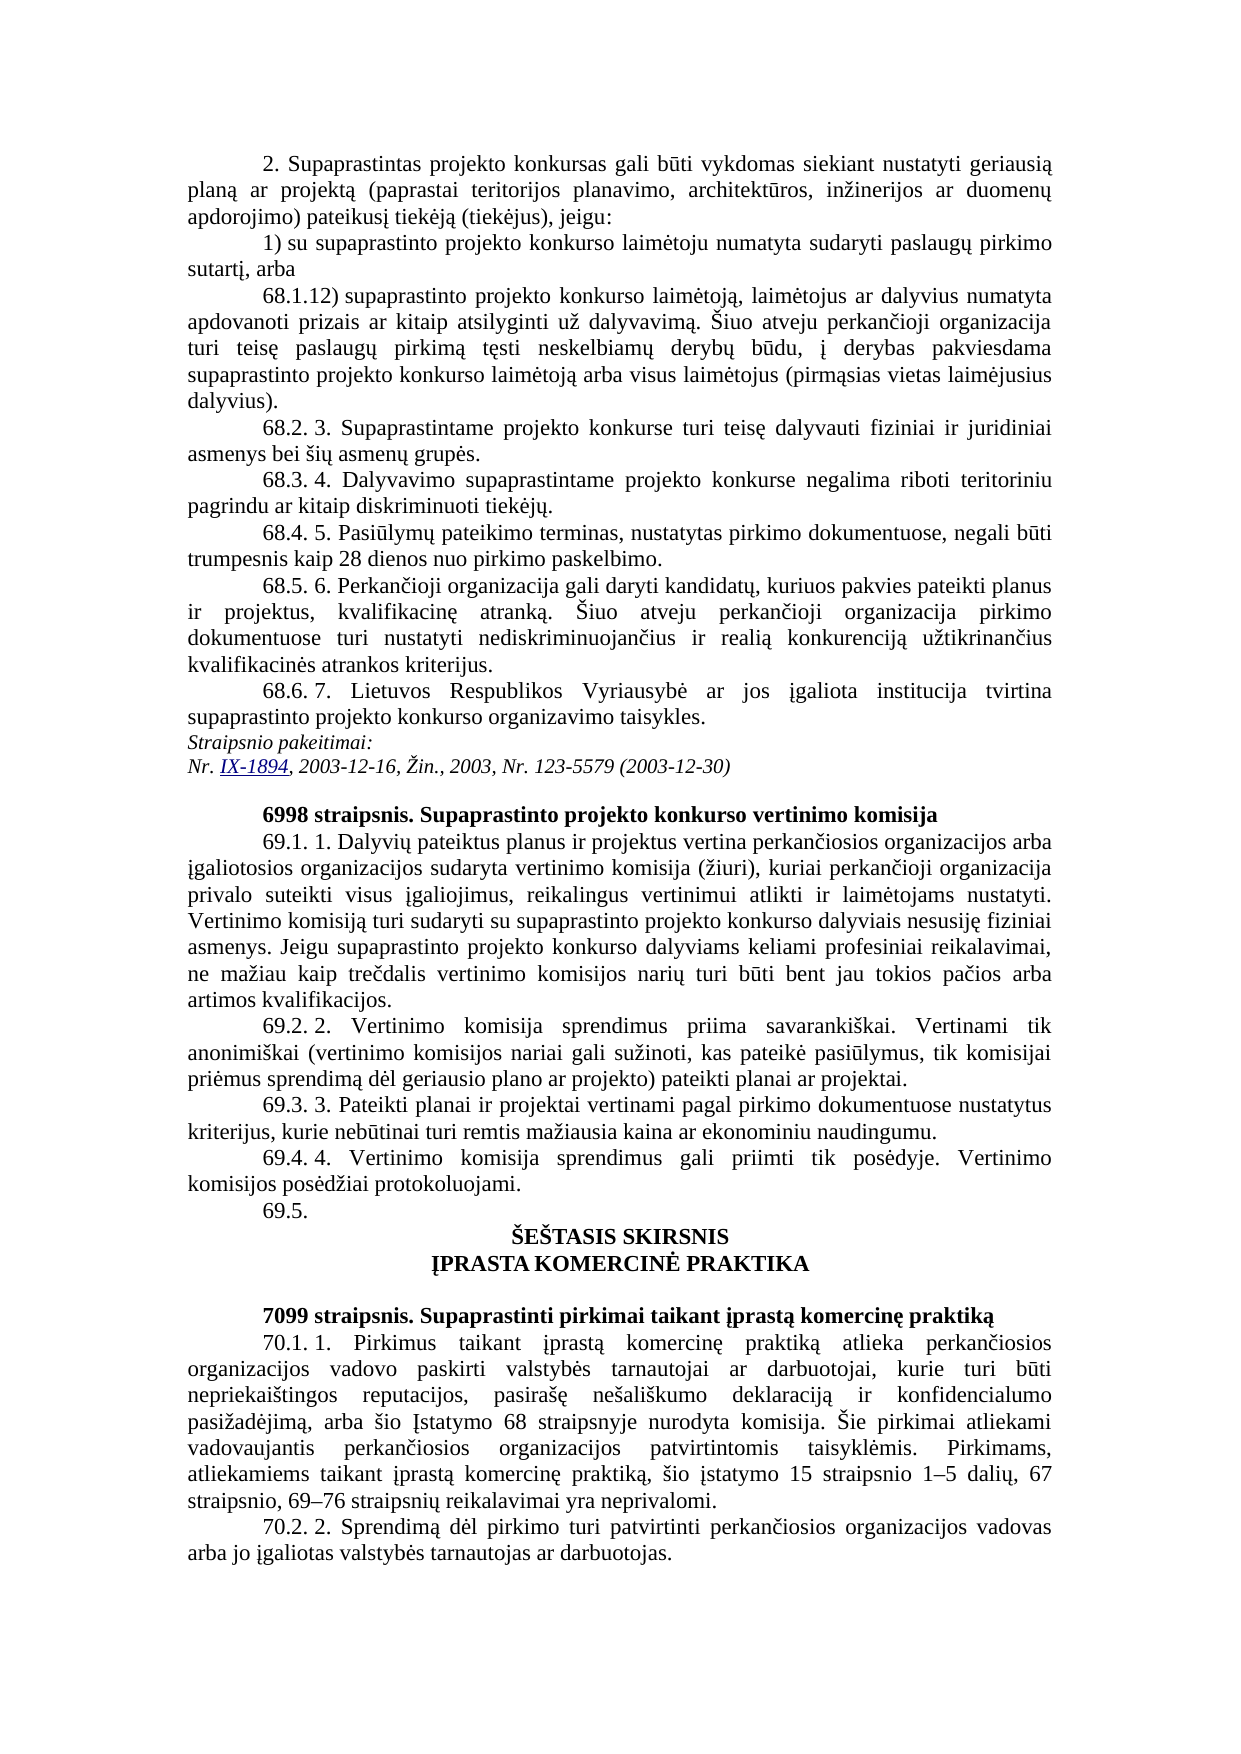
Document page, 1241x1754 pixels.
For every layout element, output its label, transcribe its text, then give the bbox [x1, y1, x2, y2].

subtitle 6. Perkančioji organizacija gali daryti kandidatų, kuriuos pakvies pateikti planus ir projektus, kvalifikacinę atranką. Šiuo atveju perkančioji organizacija pirkimo dokumentuose turi nustatyti nediskriminuojančius ir realią konkurenciją užtikrinančius kvalifikacinės atrankos kriterijus. [187, 572, 1053, 677]
subtitle 98 straipsnis. Supaprastinto projekto konkurso vertinimo komisija [187, 802, 1053, 828]
subtitle 1. Dalyvių pateiktus planus ir projektus vertina perkančiosios organizacijos arba įgaliotosios organizacijos sudaryta vertinimo komisija (žiuri), kuriai perkančioji organizacija privalo suteikti visus įgaliojimus, reikalingus vertinimui atlikti ir laimėtojams nustatyti. Vertinimo komisiją turi sudaryti su supaprastinto projekto konkurso dalyviais nesusiję fiziniai asmenys. Jeigu supaprastinto projekto konkurso dalyviams keliami profesiniai reikalavimai, ne mažiau kaip trečdalis vertinimo komisijos narių turi būti bent jau tokios pačios arba artimos kvalifikacijos. [187, 828, 1053, 1012]
text Straipsnio pakeitimai: [187, 730, 1053, 754]
subtitle 1. Pirkimus taikant įprastą komercinę praktiką atlieka perkančiosios organizacijos vadovo paskirti valstybės tarnautojai ar darbuotojai, kurie turi būti nepriekaištingos reputacijos, pasirašę nešališkumo deklaraciją ir konfidencialumo pasižadėjimą, arba šio Įstatymo 68 straipsnyje nurodyta komisija. Šie pirkimai atliekami vadovaujantis perkančiosios organizacijos patvirtintomis taisyklėmis. Pirkimams, atliekamiems taikant įprastą komercinę praktiką, šio įstatymo 15 straipsnio 1–5 dalių, 67 straipsnio, 69–76 straipsnių reikalavimai yra neprivalomi. [187, 1329, 1053, 1513]
subtitle 7. Lietuvos Respublikos Vyriausybė ar jos įgaliota institucija tvirtina supaprastinto projekto konkurso organizavimo taisykles. [187, 677, 1053, 730]
subtitle 2. Sprendimą dėl pirkimo turi patvirtinti perkančiosios organizacijos vadovas arba jo įgaliotas valstybės tarnautojas ar darbuotojas. [187, 1513, 1053, 1566]
subtitle 5. Pasiūlymų pateikimo terminas, nustatytas pirkimo dokumentuose, negali būti trumpesnis kaip 28 dienos nuo pirkimo paskelbimo. [187, 519, 1053, 572]
subtitle šeštasis skirsnis Įprasta komercinė praktika [187, 1223, 1053, 1276]
subtitle 3. Pateikti planai ir projektai vertinami pagal pirkimo dokumentuose nustatytus kriterijus, kurie nebūtinai turi remtis mažiausia kaina ar ekonominiu naudingumu. [187, 1091, 1053, 1144]
text 2. Supaprastintas projekto konkursas gali būti vykdomas siekiant nustatyti geriausią planą ar projektą (paprastai teritorijos planavimo, architektūros, inžinerijos ar duomenų apdorojimo) pateikusį tiekėją (tiekėjus), jeigu: [187, 150, 1053, 229]
subtitle 99 straipsnis. Supaprastinti pirkimai taikant įprastą komercinę praktiką [187, 1302, 1053, 1329]
subtitle 4. Vertinimo komisija sprendimus gali priimti tik posėdyje. Vertinimo komisijos posėdžiai protokoluojami. [187, 1144, 1053, 1197]
subtitle 3. Supaprastintame projekto konkurse turi teisę dalyvauti fiziniai ir juridiniai asmenys bei šių asmenų grupės. [187, 413, 1053, 466]
subtitle 2. Vertinimo komisija sprendimus priima savarankiškai. Vertinami tik anonimiškai (vertinimo komisijos nariai gali sužinoti, kas pateikė pasiūlymus, tik komisijai priėmus sprendimą dėl geriausio plano ar projekto) pateikti planai ar projektai. [187, 1012, 1053, 1091]
text 1) su supaprastinto projekto konkurso laimėtoju numatyta sudaryti paslaugų pirkimo sutartį, arba [187, 229, 1053, 282]
subtitle 4. Dalyvavimo supaprastintame projekto konkurse negalima riboti teritoriniu pagrindu ar kitaip diskriminuoti tiekėjų. [187, 466, 1053, 519]
text Nr. IX-1894, 2003-12-16, Žin., 2003, Nr. 123-5579 (2003-12-30) [187, 754, 1053, 802]
subtitle 2) supaprastinto projekto konkurso laimėtoją, laimėtojus ar dalyvius numatyta apdovanoti prizais ar kitaip atsilyginti už dalyvavimą. Šiuo atveju perkančioji organizacija turi teisę paslaugų pirkimą tęsti neskelbiamų derybų būdu, į derybas pakviesdama supaprastinto projekto konkurso laimėtoją arba visus laimėtojus (pirmąsias vietas laimėjusius dalyvius). [187, 282, 1053, 413]
